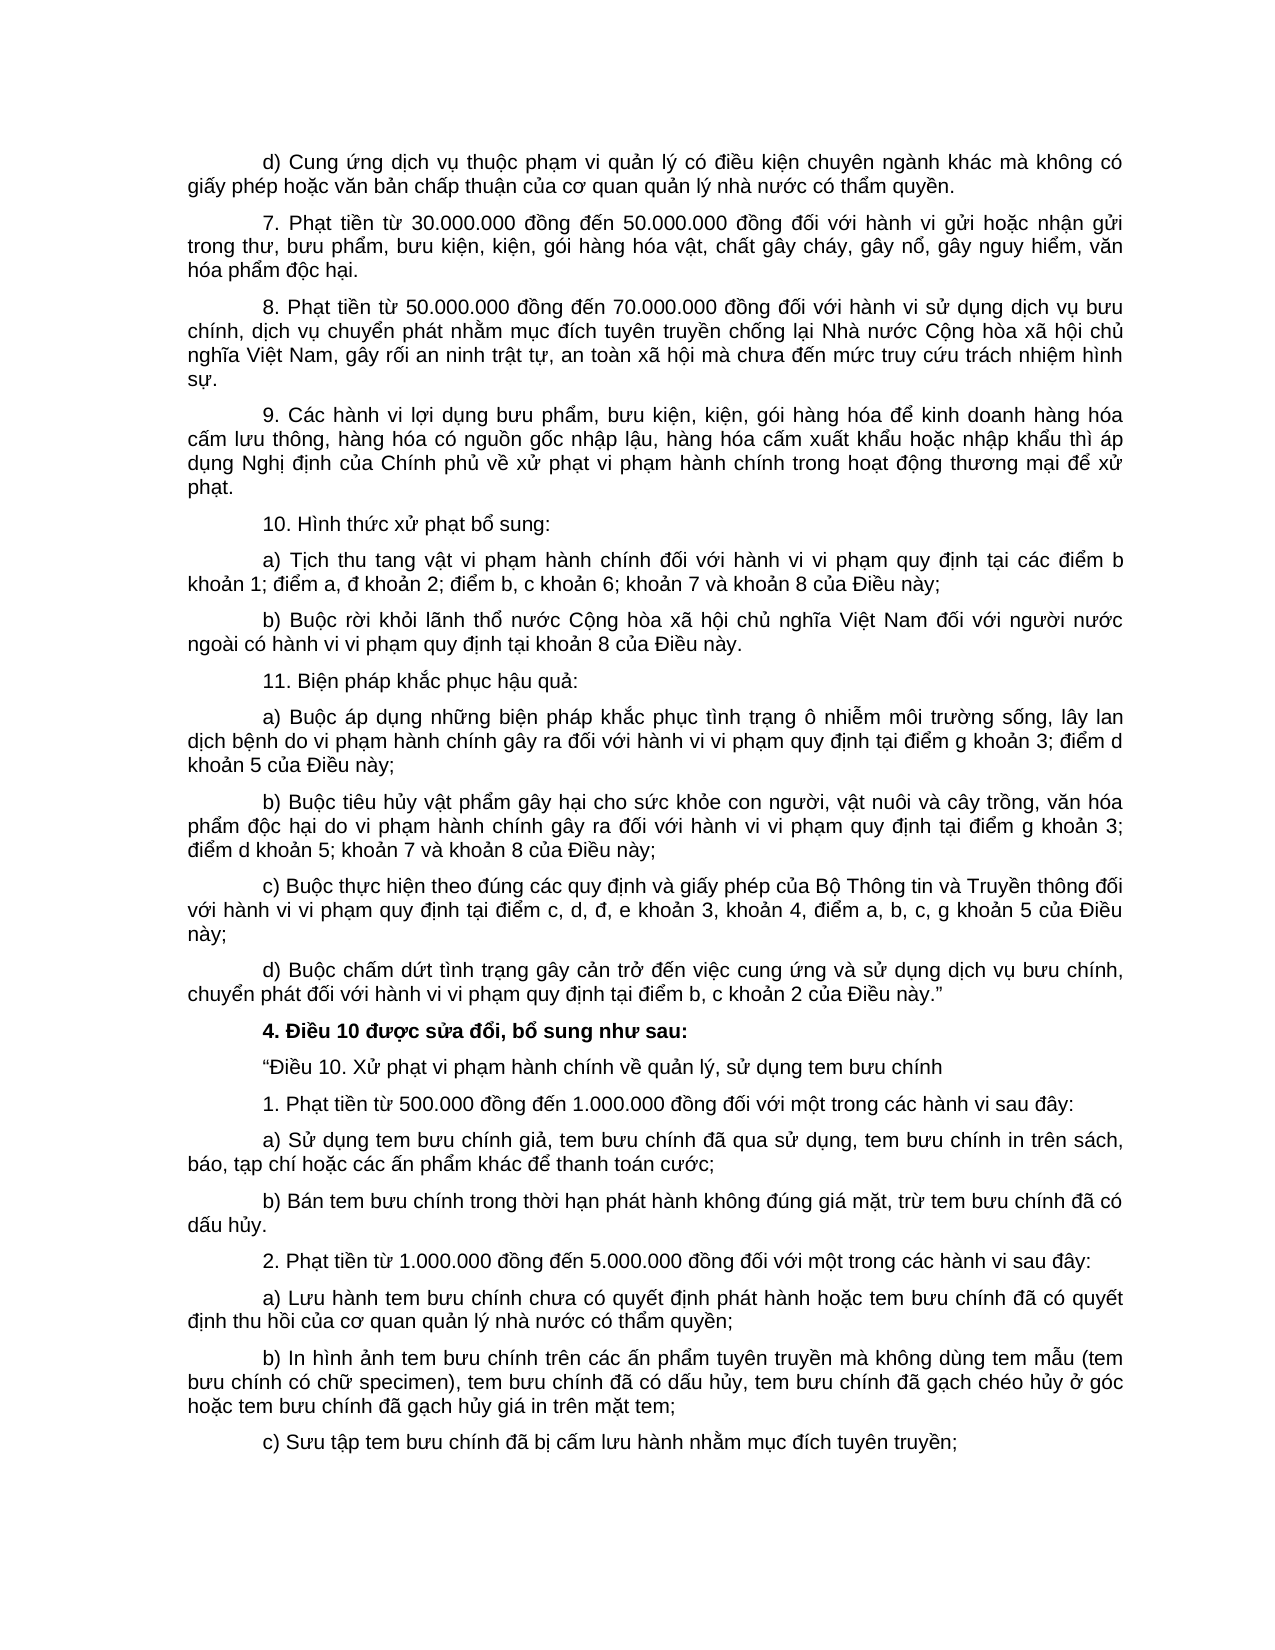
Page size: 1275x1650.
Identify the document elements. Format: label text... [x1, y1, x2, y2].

text 9. Các hành vi lợi dụng bưu phẩm, bưu kiện, kiện, gói hàng hóa để kinh doanh hàng hóa cấm lưu thông, hàng hóa có nguồn gốc nhập lậu, hàng hóa cấm xuất khẩu hoặc nhập khẩu thì áp dụng Nghị định của Chính phủ về xử phạt vi phạm hành chính trong hoạt động thương mại để xử phạt. [187, 403, 1125, 499]
text a) Buộc áp dụng những biện pháp khắc phục tình trạng ô nhiễm môi trường sống, lây lan dịch bệnh do vi phạm hành chính gây ra đối với hành vi vi phạm quy định tại điểm g khoản 3; điểm d khoản 5 của Điều này; [187, 705, 1125, 777]
text 10. Hình thức xử phạt bổ sung: [187, 511, 1125, 535]
text 2. Phạt tiền từ 1.000.000 đồng đến 5.000.000 đồng đối với một trong các hành vi sau đây: [187, 1249, 1125, 1273]
text 11. Biện pháp khắc phục hậu quả: [187, 669, 1125, 693]
text 1. Phạt tiền từ 500.000 đồng đến 1.000.000 đồng đối với một trong các hành vi sau đây: [187, 1092, 1125, 1116]
text b) Buộc rời khỏi lãnh thổ nước Cộng hòa xã hội chủ nghĩa Việt Nam đối với người nước ngoài có hành vi vi phạm quy định tại khoản 8 của Điều này. [187, 608, 1125, 656]
text d) Cung ứng dịch vụ thuộc phạm vi quản lý có điều kiện chuyên ngành khác mà không có giấy phép hoặc văn bản chấp thuận của cơ quan quản lý nhà nước có thẩm quyền. [187, 150, 1125, 198]
text “Điều 10. Xử phạt vi phạm hành chính về quản lý, sử dụng tem bưu chính [187, 1055, 1125, 1079]
text a) Tịch thu tang vật vi phạm hành chính đối với hành vi vi phạm quy định tại các điểm b khoản 1; điểm a, đ khoản 2; điểm b, c khoản 6; khoản 7 và khoản 8 của Điều này; [187, 548, 1125, 596]
text 7. Phạt tiền từ 30.000.000 đồng đến 50.000.000 đồng đối với hành vi gửi hoặc nhận gửi trong thư, bưu phẩm, bưu kiện, kiện, gói hàng hóa vật, chất gây cháy, gây nổ, gây nguy hiểm, văn hóa phẩm độc hại. [187, 210, 1125, 282]
text b) In hình ảnh tem bưu chính trên các ấn phẩm tuyên truyền mà không dùng tem mẫu (tem bưu chính có chữ specimen), tem bưu chính đã có dấu hủy, tem bưu chính đã gạch chéo hủy ở góc hoặc tem bưu chính đã gạch hủy giá in trên mặt tem; [187, 1346, 1125, 1418]
text b) Buộc tiêu hủy vật phẩm gây hại cho sức khỏe con người, vật nuôi và cây trồng, văn hóa phẩm độc hại do vi phạm hành chính gây ra đối với hành vi vi phạm quy định tại điểm g khoản 3; điểm d khoản 5; khoản 7 và khoản 8 của Điều này; [187, 789, 1125, 861]
text 4. Điều 10 được sửa đổi, bổ sung như sau: [187, 1019, 1125, 1043]
text c) Sưu tập tem bưu chính đã bị cấm lưu hành nhằm mục đích tuyên truyền; [187, 1430, 1125, 1454]
text a) Sử dụng tem bưu chính giả, tem bưu chính đã qua sử dụng, tem bưu chính in trên sách, báo, tạp chí hoặc các ấn phẩm khác để thanh toán cước; [187, 1128, 1125, 1176]
text a) Lưu hành tem bưu chính chưa có quyết định phát hành hoặc tem bưu chính đã có quyết định thu hồi của cơ quan quản lý nhà nước có thẩm quyền; [187, 1285, 1125, 1333]
text 8. Phạt tiền từ 50.000.000 đồng đến 70.000.000 đồng đối với hành vi sử dụng dịch vụ bưu chính, dịch vụ chuyển phát nhằm mục đích tuyên truyền chống lại Nhà nước Cộng hòa xã hội chủ nghĩa Việt Nam, gây rối an ninh trật tự, an toàn xã hội mà chưa đến mức truy cứu trách nhiệm hình sự. [187, 295, 1125, 391]
text c) Buộc thực hiện theo đúng các quy định và giấy phép của Bộ Thông tin và Truyền thông đối với hành vi vi phạm quy định tại điểm c, d, đ, e khoản 3, khoản 4, điểm a, b, c, g khoản 5 của Điều này; [187, 874, 1125, 946]
text b) Bán tem bưu chính trong thời hạn phát hành không đúng giá mặt, trừ tem bưu chính đã có dấu hủy. [187, 1188, 1125, 1236]
text d) Buộc chấm dứt tình trạng gây cản trở đến việc cung ứng và sử dụng dịch vụ bưu chính, chuyển phát đối với hành vi vi phạm quy định tại điểm b, c khoản 2 của Điều này.” [187, 958, 1125, 1006]
